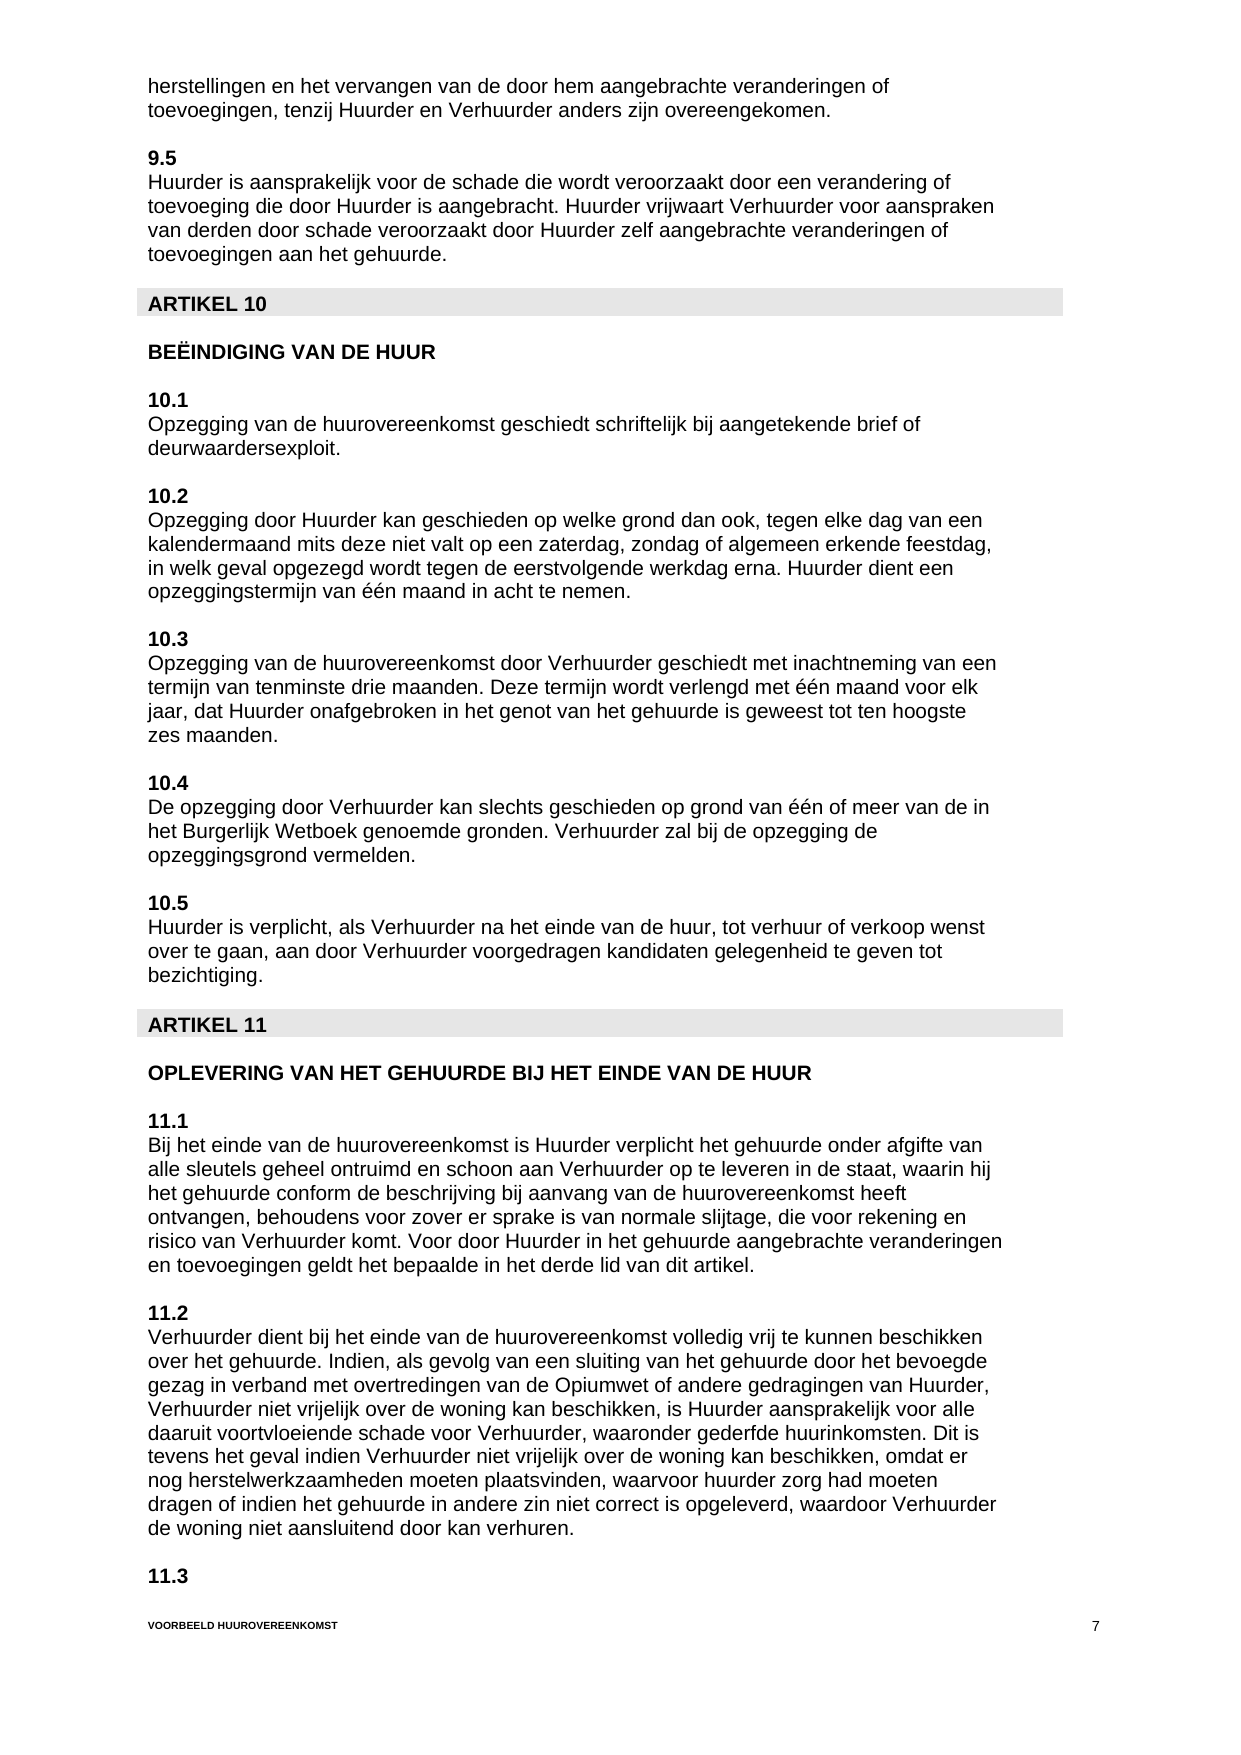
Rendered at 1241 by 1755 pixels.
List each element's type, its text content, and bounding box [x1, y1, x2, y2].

text 11.3 [148, 1564, 1004, 1588]
text BEËINDIGING VAN DE HUUR [148, 340, 1004, 364]
text 9.5 [148, 146, 1004, 170]
text 10.5 [148, 891, 1004, 915]
text Bij het einde van de huurovereenkomst is Huurder verplicht het gehuurde onder afgifte van alle sleutels geheel ontruimd en schoon aan Verhuurder op te leveren in de staat, waarin hij het gehuurde conform de beschrijving bij aanvang van de huurovereenkomst heeft ontvangen, behoudens voor zover er sprake is van normale slijtage, die voor rekening en risico van Verhuurder komt. Voor door Huurder in het gehuurde aangebrachte veranderingen en toevoegingen geldt het bepaalde in het derde lid van dit artikel. [148, 1133, 1004, 1277]
text Opzegging van de huurovereenkomst door Verhuurder geschiedt met inachtneming van een termijn van tenminste drie maanden. Deze termijn wordt verlengd met één maand voor elk jaar, dat Huurder onafgebroken in het genot van het gehuurde is geweest tot ten hoogste zes maanden. [148, 651, 1004, 747]
text De opzegging door Verhuurder kan slechts geschieden op grond van één of meer van de in het Burgerlijk Wetboek genoemde gronden. Verhuurder zal bij de opzegging de opzeggingsgrond vermelden. [148, 795, 1004, 867]
text Opzegging door Huurder kan geschieden op welke grond dan ook, tegen elke dag van een kalendermaand mits deze niet valt op een zaterdag, zondag of algemeen erkende feestdag, in welk geval opgezegd wordt tegen de eerstvolgende werkdag erna. Huurder dient een opzeggingstermijn van één maand in acht te nemen. [148, 507, 1004, 603]
text Opzegging van de huurovereenkomst geschiedt schriftelijk bij aangetekende brief of deurwaardersexploit. [148, 412, 1004, 459]
text herstellingen en het vervangen van de door hem aangebrachte veranderingen of toevoegingen, tenzij Huurder en Verhuurder anders zijn overeengekomen. [148, 74, 1004, 122]
text 11.2 [148, 1301, 1004, 1324]
text 10.4 [148, 747, 1004, 795]
text Huurder is verplicht, als Verhuurder na het einde van de huur, tot verhuur of verkoop wenst over te gaan, aan door Verhuurder voorgedragen kandidaten gelegenheid te geven tot bezichtiging. [148, 915, 1004, 987]
text OPLEVERING VAN HET GEHUURDE BIJ HET EINDE VAN DE HUUR [148, 1061, 1004, 1085]
text Verhuurder dient bij het einde van de huurovereenkomst volledig vrij te kunnen beschikken over het gehuurde. Indien, als gevolg van een sluiting van het gehuurde door het bevoegde gezag in verband met overtredingen van de Opiumwet of andere gedragingen van Huurder, Verhuurder niet vrijelijk over de woning kan beschikken, is Huurder aansprakelijk voor alle daaruit voortvloeiende schade voor Verhuurder, waaronder gederfde huurinkomsten. Dit is tevens het geval indien Verhuurder niet vrijelijk over de woning kan beschikken, omdat er nog herstelwerkzaamheden moeten plaatsvinden, waarvoor huurder zorg had moeten dragen of indien het gehuurde in andere zin niet correct is opgeleverd, waardoor Verhuurder de woning niet aansluitend door kan verhuren. [148, 1324, 1004, 1540]
text 10.3 [148, 627, 1004, 651]
text 10.2 [148, 483, 1004, 507]
text 10.1 [148, 388, 1004, 412]
text Huurder is aansprakelijk voor de schade die wordt veroorzaakt door een verandering of toevoeging die door Huurder is aangebracht. Huurder vrijwaart Verhuurder voor aanspraken van derden door schade veroorzaakt door Huurder zelf aangebrachte veranderingen of toevoegingen aan het gehuurde. [148, 170, 1004, 266]
text 11.1 [148, 1109, 1004, 1133]
